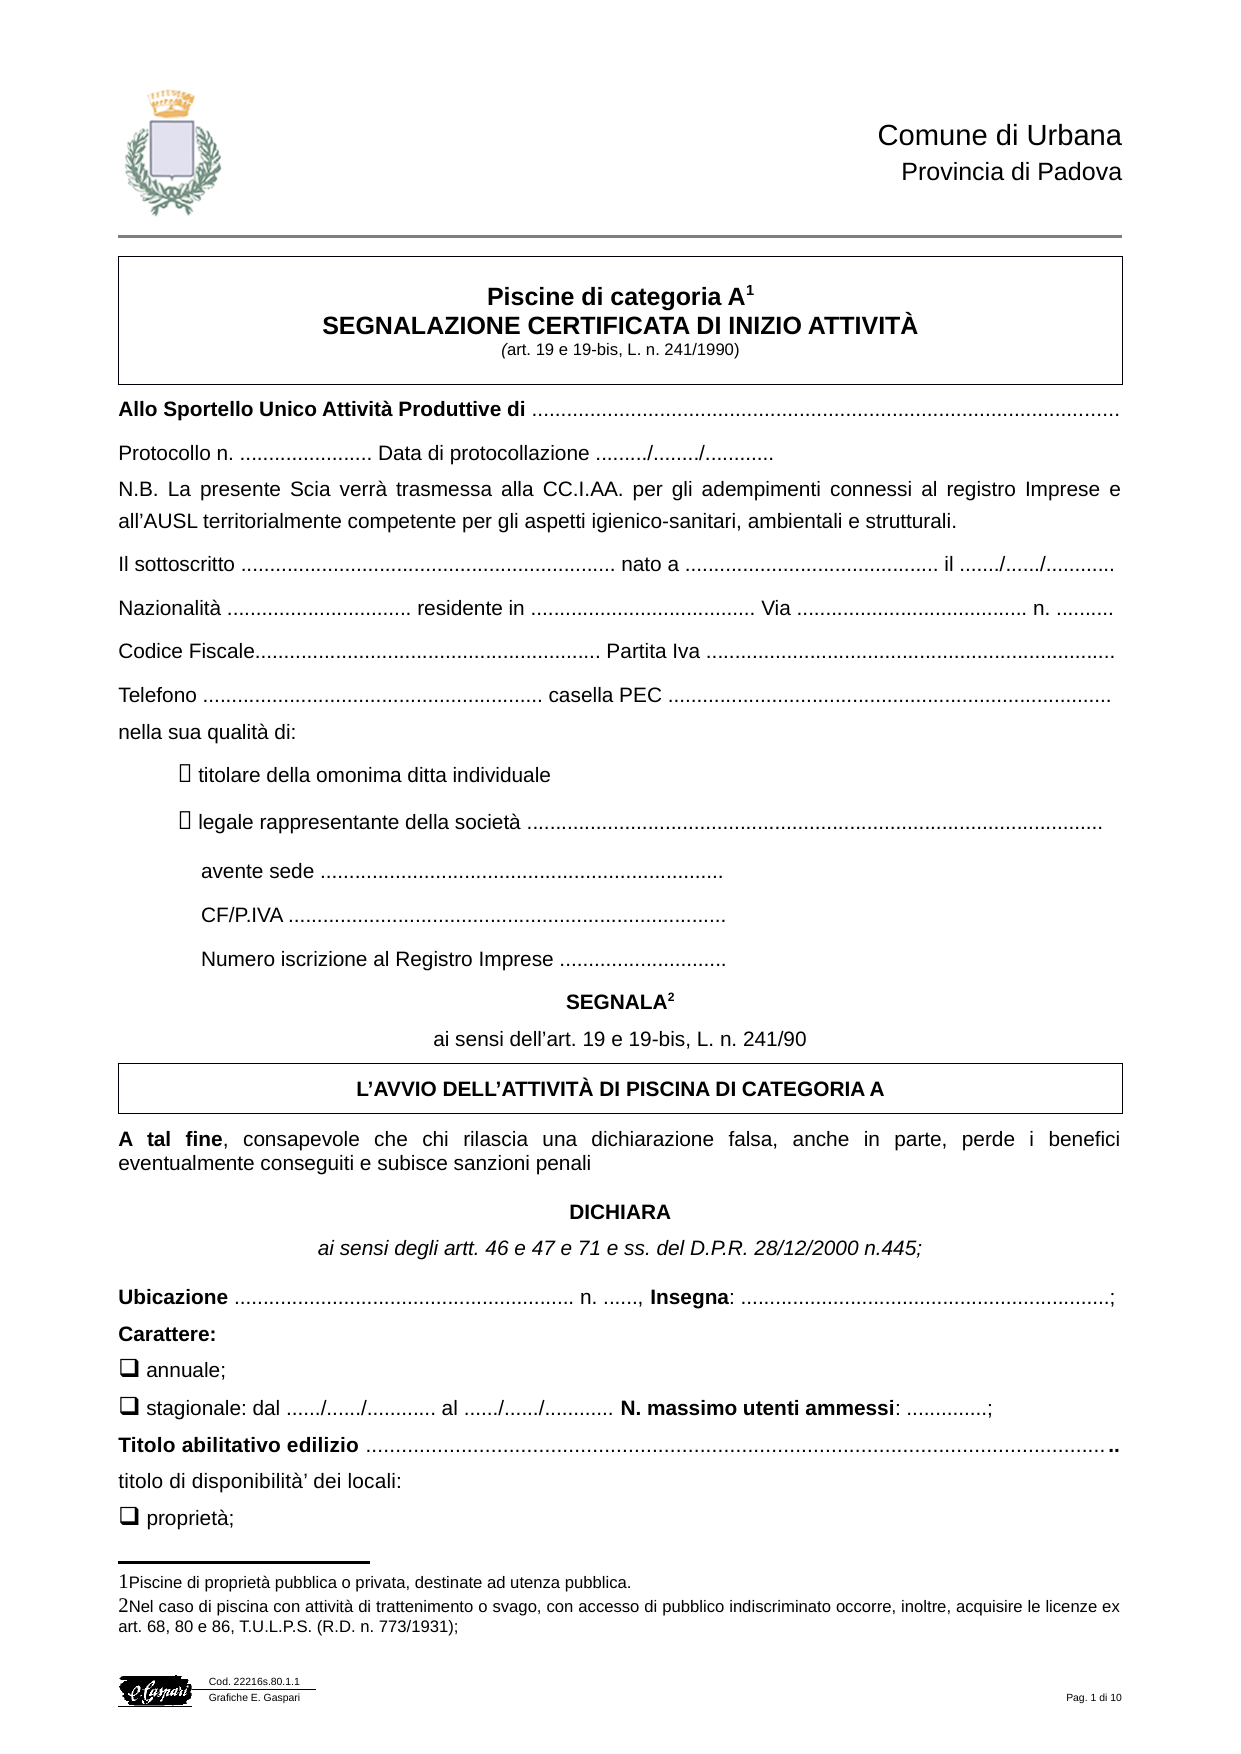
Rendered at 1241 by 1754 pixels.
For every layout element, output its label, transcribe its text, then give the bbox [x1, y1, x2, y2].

text Telefono ........................................................... casella PEC ............................................................................. [118, 683, 1122, 707]
table_header Piscine di categoria A SEGNALAZIONE CERTIFICATA DI INIZIO ATTIVITÀ (art. 19 e 19-bis, L. n. 241/1990) [119, 257, 1122, 384]
text Carattere: [118, 1321, 1122, 1345]
text Titolo abilitativo edilizio .............................................................................................................................. [118, 1433, 1122, 1457]
text titolo di disponibilità’ dei locali: [118, 1469, 1122, 1493]
text ai sensi degli artt. 46 e 47 e 71 e ss. del D.P.R. 28/12/2000 n.445; [118, 1236, 1122, 1260]
table_header L’AVVIO DELL’ATTIVITÀ DI PISCINA DI CATEGORIA A [119, 1064, 1122, 1113]
text Codice Fiscale............................................................ Partita Iva ....................................................................... [118, 639, 1122, 663]
text nella sua qualità di: [118, 719, 1122, 743]
text avente sede ...................................................................... [201, 859, 1122, 883]
picture [122, 87, 224, 118]
text Il sottoscritto ................................................................. nato a ............................................ il ......./....../............ [118, 552, 1122, 576]
picture [122, 185, 224, 219]
text Ubicazione ........................................................... n. ......, Insegna: ................................................................; [118, 1285, 1122, 1309]
text CF/P.IVA ............................................................................ [201, 903, 1122, 927]
picture [118, 1674, 192, 1706]
text  proprietà; [118, 1506, 1122, 1531]
picture [122, 152, 224, 157]
text  annuale; [118, 1358, 1122, 1383]
text Comune di Urbana [118, 118, 1122, 152]
text  legale rappresentante della società .................................................................................................... [177, 802, 1122, 837]
text Nazionalità ................................ residente in ....................................... Via ........................................ n. .......... [118, 596, 1122, 620]
text  titolare della omonima ditta individuale [177, 756, 1122, 790]
text  stagionale: dal ....../....../............ al ....../....../............ N. massimo utenti ammessi: ..............; [118, 1395, 1122, 1420]
text Numero iscrizione al Registro Imprese ............................. [201, 947, 1122, 971]
text SEGNALA [118, 990, 1122, 1014]
text N.B. La presente Scia verrà trasmessa alla CC.I.AA. per gli adempimenti connessi al registro Imprese e all’AUSL territorialmente competente per gli aspetti igienico-sanitari, ambientali e strutturali. [118, 477, 1122, 532]
text Allo Sportello Unico Attività Produttive di [118, 397, 1122, 421]
text Nel caso di piscina con attività di trattenimento o svago, con accesso di pubblico indiscriminato occorre, inoltre, acquisire le licenze ex art. 68, 80 e 86, T.U.L.P.S. (R.D. n. 773/1931); [118, 1593, 1122, 1636]
text A tal fine, consapevole che chi rilascia una dichiarazione falsa, anche in parte, perde i benefici eventualmente conseguiti e subisce sanzioni penali [118, 1127, 1122, 1174]
text Provincia di Padova [118, 157, 1122, 185]
text DICHIARA [118, 1199, 1122, 1223]
text ai sensi dell’art. 19 e 19-bis, L. n. 241/90 [118, 1027, 1122, 1051]
text Protocollo n. ....................... Data di protocollazione ........./......../............ [118, 441, 1122, 465]
